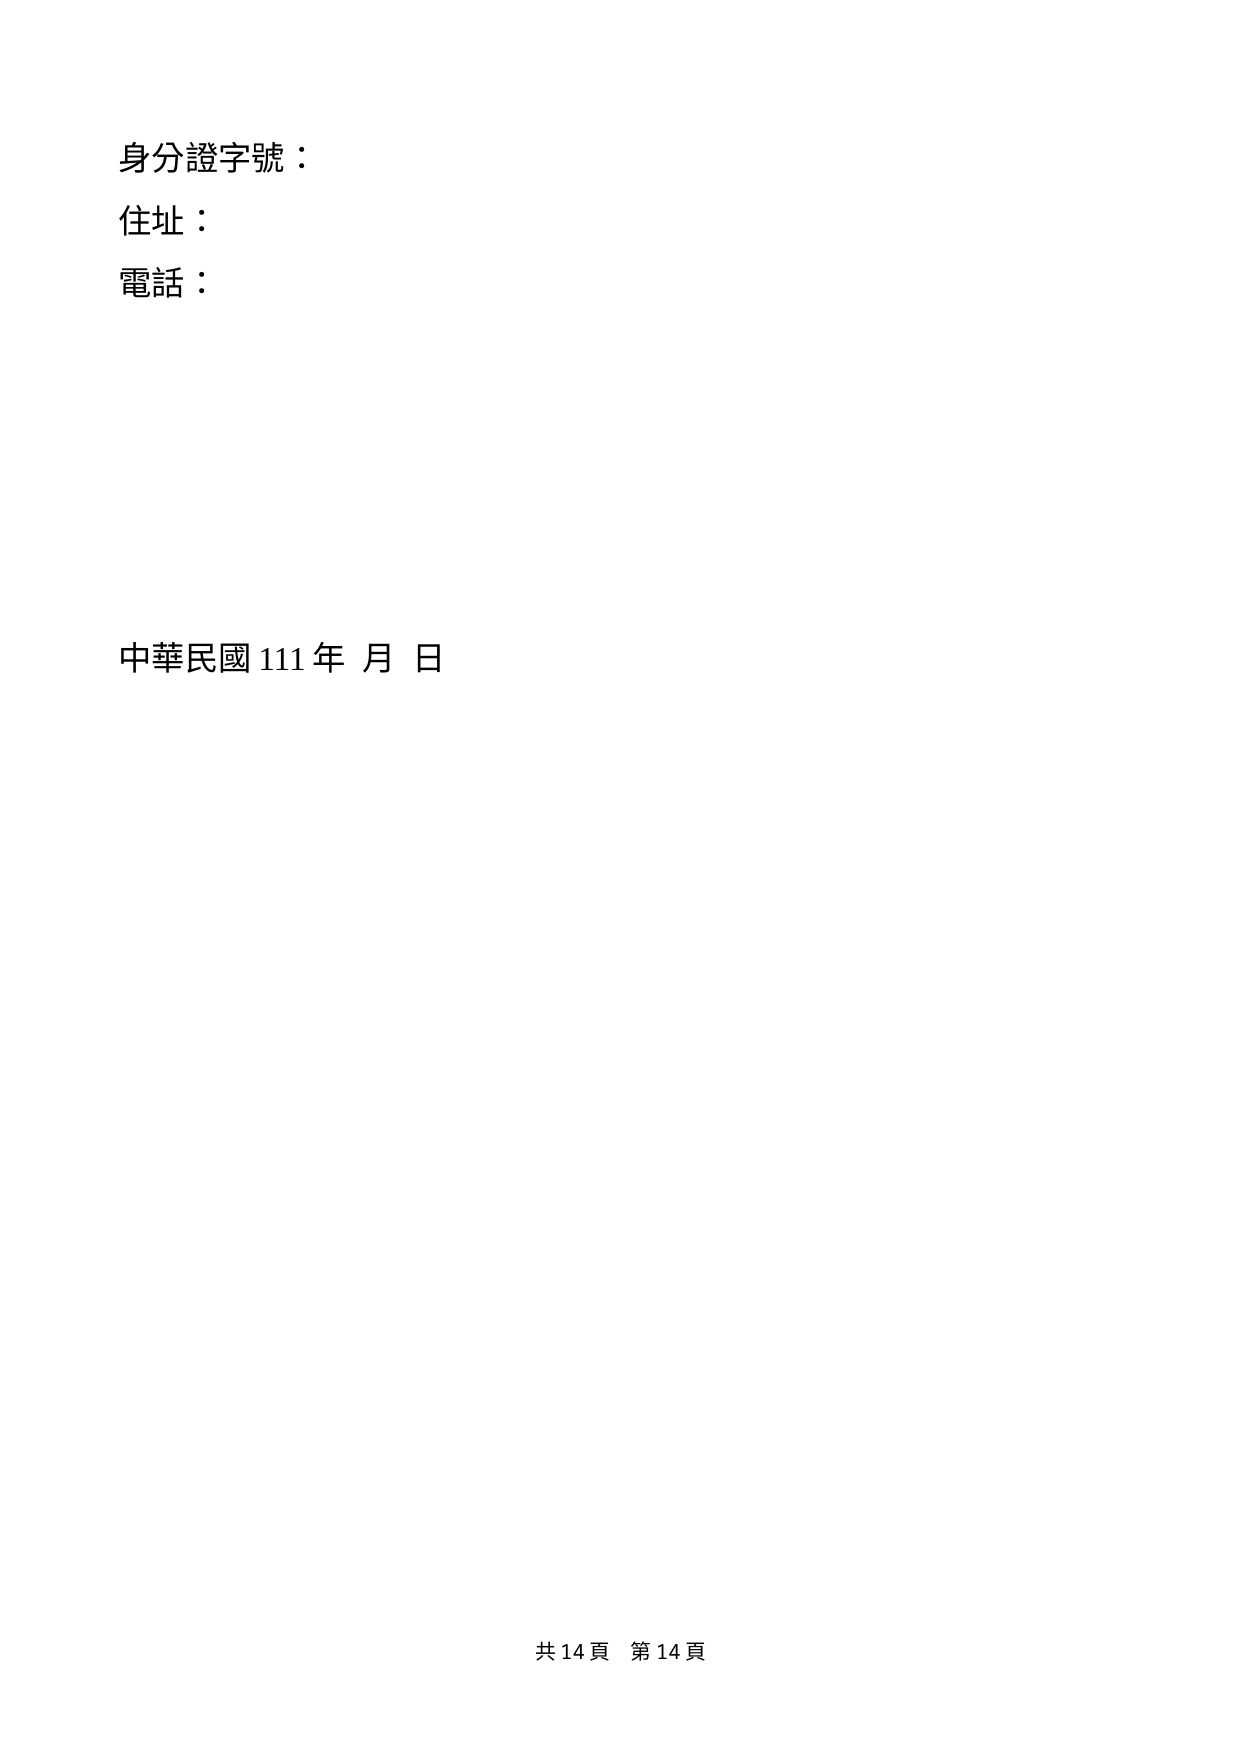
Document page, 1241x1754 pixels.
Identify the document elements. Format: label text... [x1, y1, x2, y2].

text 住址： [118, 177, 1122, 240]
text 身分證字號： [118, 115, 1122, 177]
text 中華民國111年 月 日 [118, 615, 1122, 677]
text 電話： [118, 240, 1122, 302]
